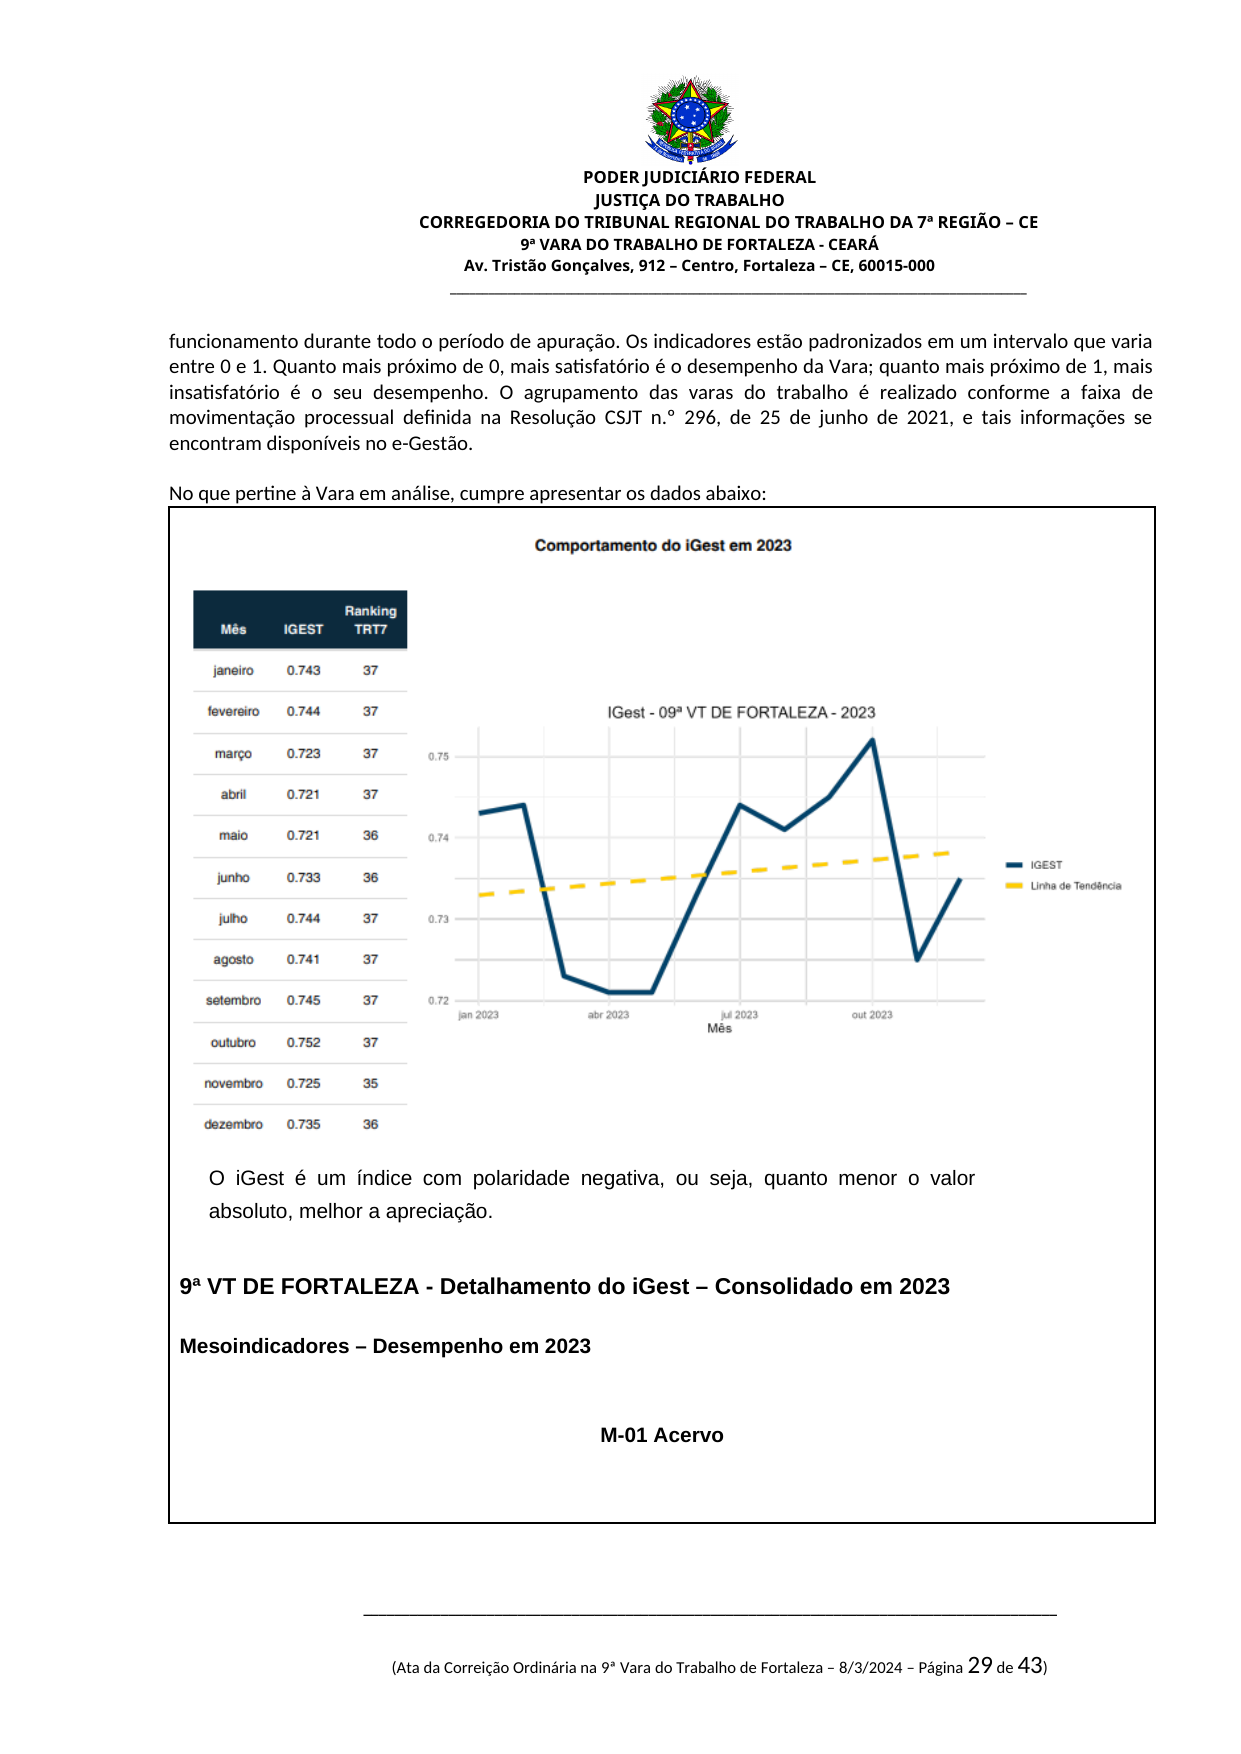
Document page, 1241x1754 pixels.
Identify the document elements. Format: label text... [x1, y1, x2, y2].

picture [179, 518, 1144, 1154]
text funcionamento durante todo o período de apuração. Os indicadores estão padronizados em um intervalo que varia entre 0 e 1. Quanto mais próximo de 0, mais satisfatório é o desempenho da Vara; quanto mais próximo de 1, mais insatisfatório é o seu desempenho. O agrupamento das varas do trabalho é realizado conforme a faixa de movimentação processual definida na Resolução CSJT n.º 296, de 25 de junho de 2021, e tais informações se encontram disponíveis no e-Gestão. [169, 328, 1155, 455]
picture [640, 73, 739, 166]
table_header O iGest é um índice com polaridade negativa, ou seja, quanto menor o valor absoluto, melhor a apreciação. 9ª VT DE FORTALEZA - Detalhamento do iGest – Consolidado em 2023 Mesoindicadores – Desempenho em 2023 M-01 Acervo [170, 508, 1154, 1522]
text No que pertine à Vara em análise, cumpre apresentar os dados abaixo: [169, 481, 1155, 506]
